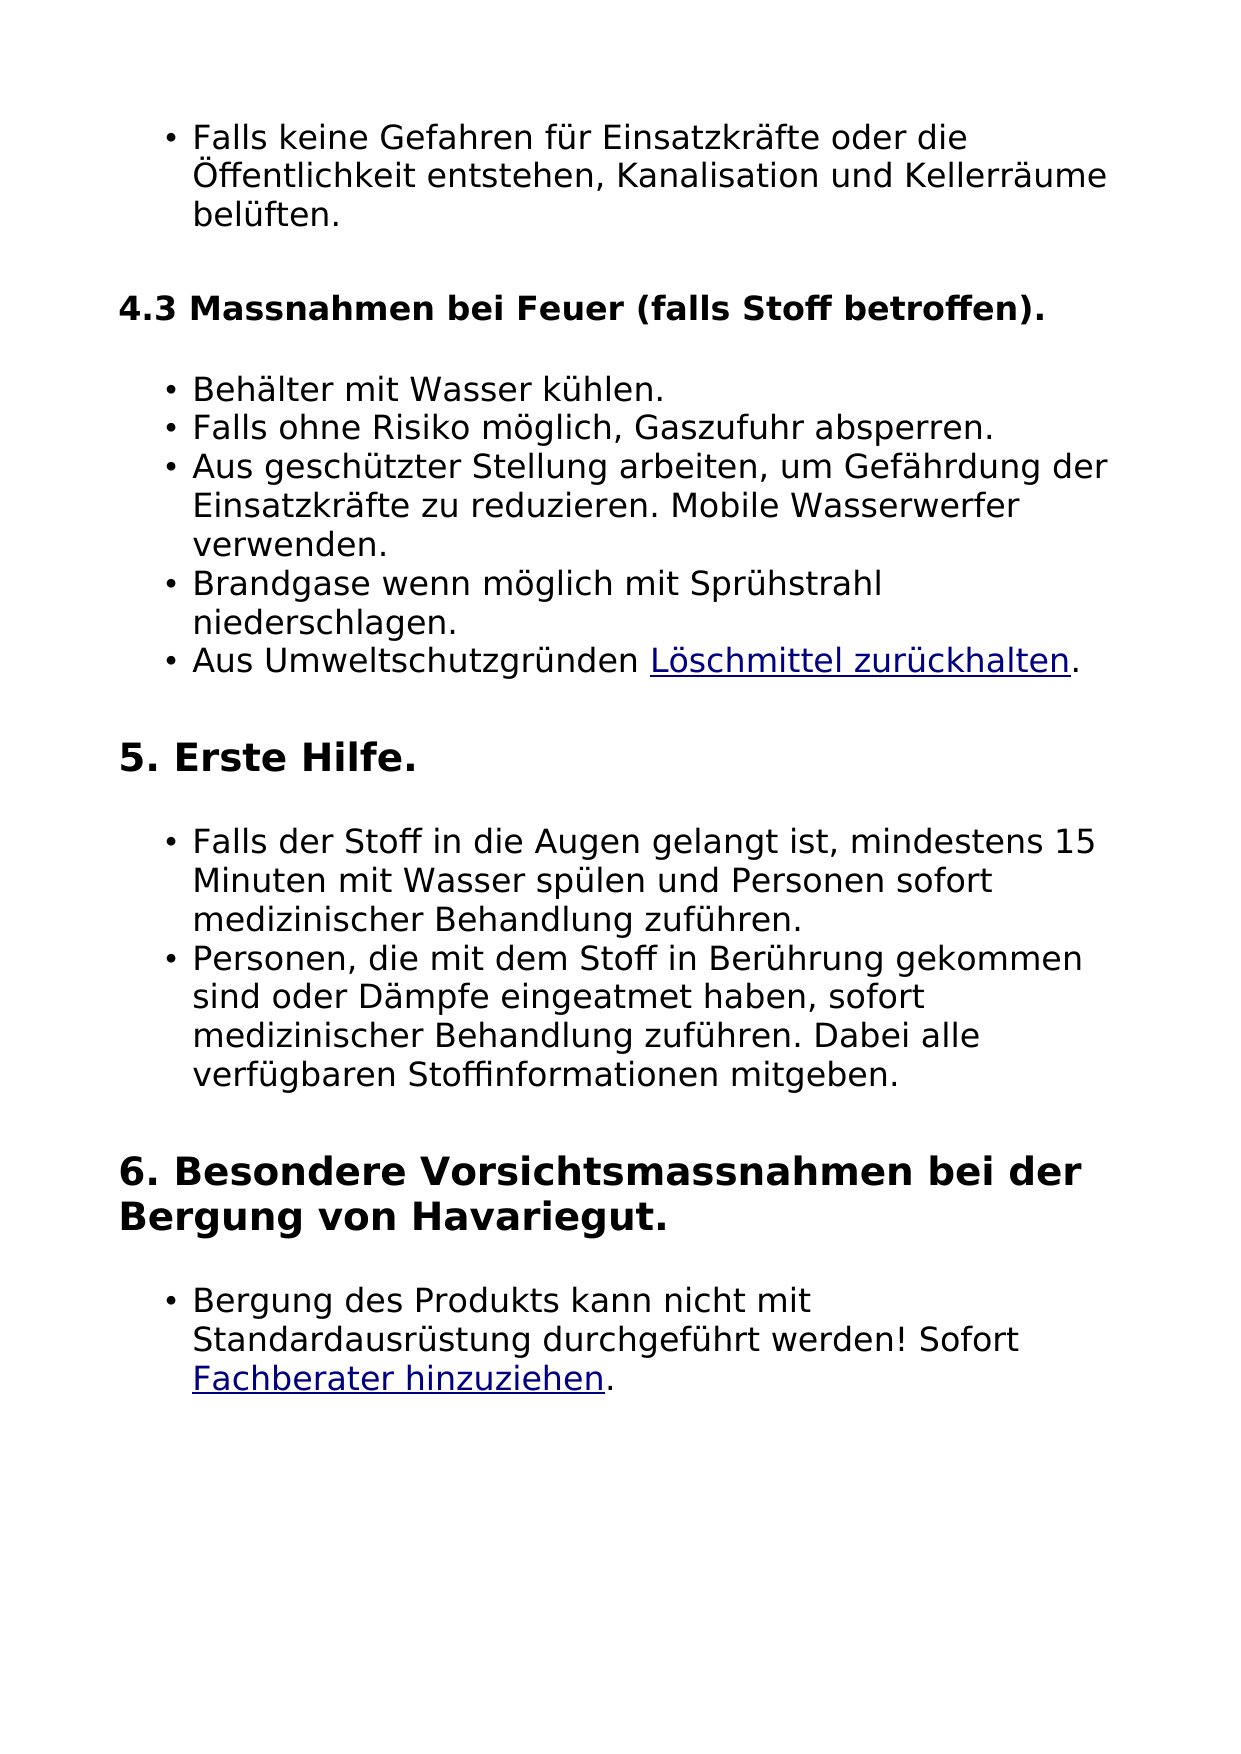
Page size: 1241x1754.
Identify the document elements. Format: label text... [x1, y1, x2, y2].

list Aus Umweltschutzgründen Löschmittel zurückhalten. [177, 642, 1122, 681]
subtitle 4.3 Massnahmen bei Feuer (falls Stoff betroffen). [118, 289, 1122, 328]
list Aus geschützter Stellung arbeiten, um Gefährdung der Einsatzkräfte zu reduzieren. Mobile Wasserwerfer verwenden. [177, 448, 1122, 564]
list Behälter mit Wasser kühlen. [177, 370, 1122, 409]
list Falls ohne Risiko möglich, Gaszufuhr absperren. [177, 409, 1122, 448]
list Falls keine Gefahren für Einsatzkräfte oder die Öffentlichkeit entstehen, Kanalisation und Kellerräume belüften. [177, 118, 1122, 235]
list Brandgase wenn möglich mit Sprühstrahl niederschlagen. [177, 564, 1122, 642]
list Personen, die mit dem Stoff in Berührung gekommen sind oder Dämpfe eingeatmet haben, sofort medizinischer Behandlung zuführen. Dabei alle verfügbaren Stoffinformationen mitgeben. [177, 939, 1122, 1094]
list Falls der Stoff in die Augen gelangt ist, mindestens 15 Minuten mit Wasser spülen und Personen sofort medizinischer Behandlung zuführen. [177, 822, 1122, 939]
list Bergung des Produkts kann nicht mit Standardausrüstung durchgeführt werden! Sofort Fachberater hinzuziehen. [177, 1281, 1122, 1398]
subtitle 6. Besondere Vorsichtsmassnahmen bei der Bergung von Havariegut. [118, 1149, 1122, 1239]
subtitle 5. Erste Hilfe. [118, 735, 1122, 781]
